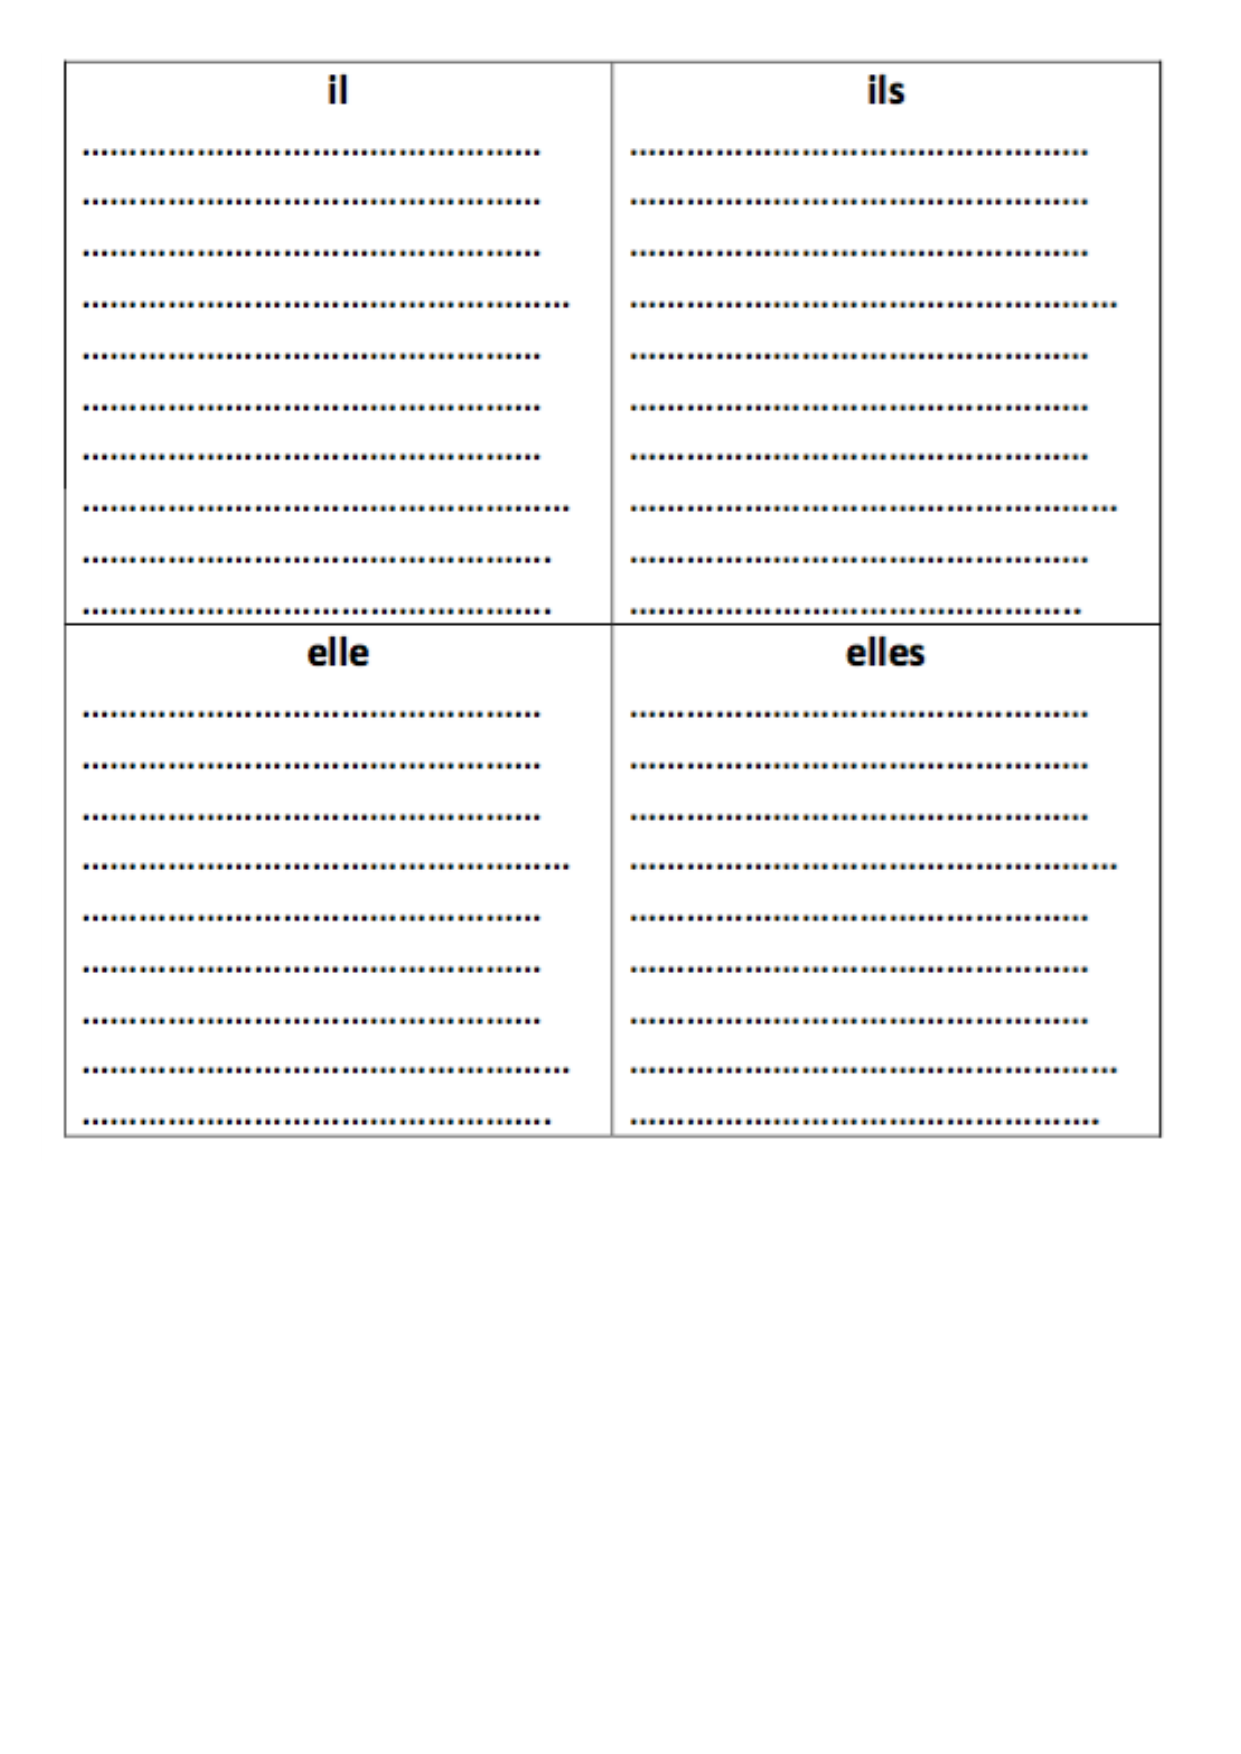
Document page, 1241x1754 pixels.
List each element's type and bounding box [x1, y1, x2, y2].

picture [40, 53, 1200, 1161]
